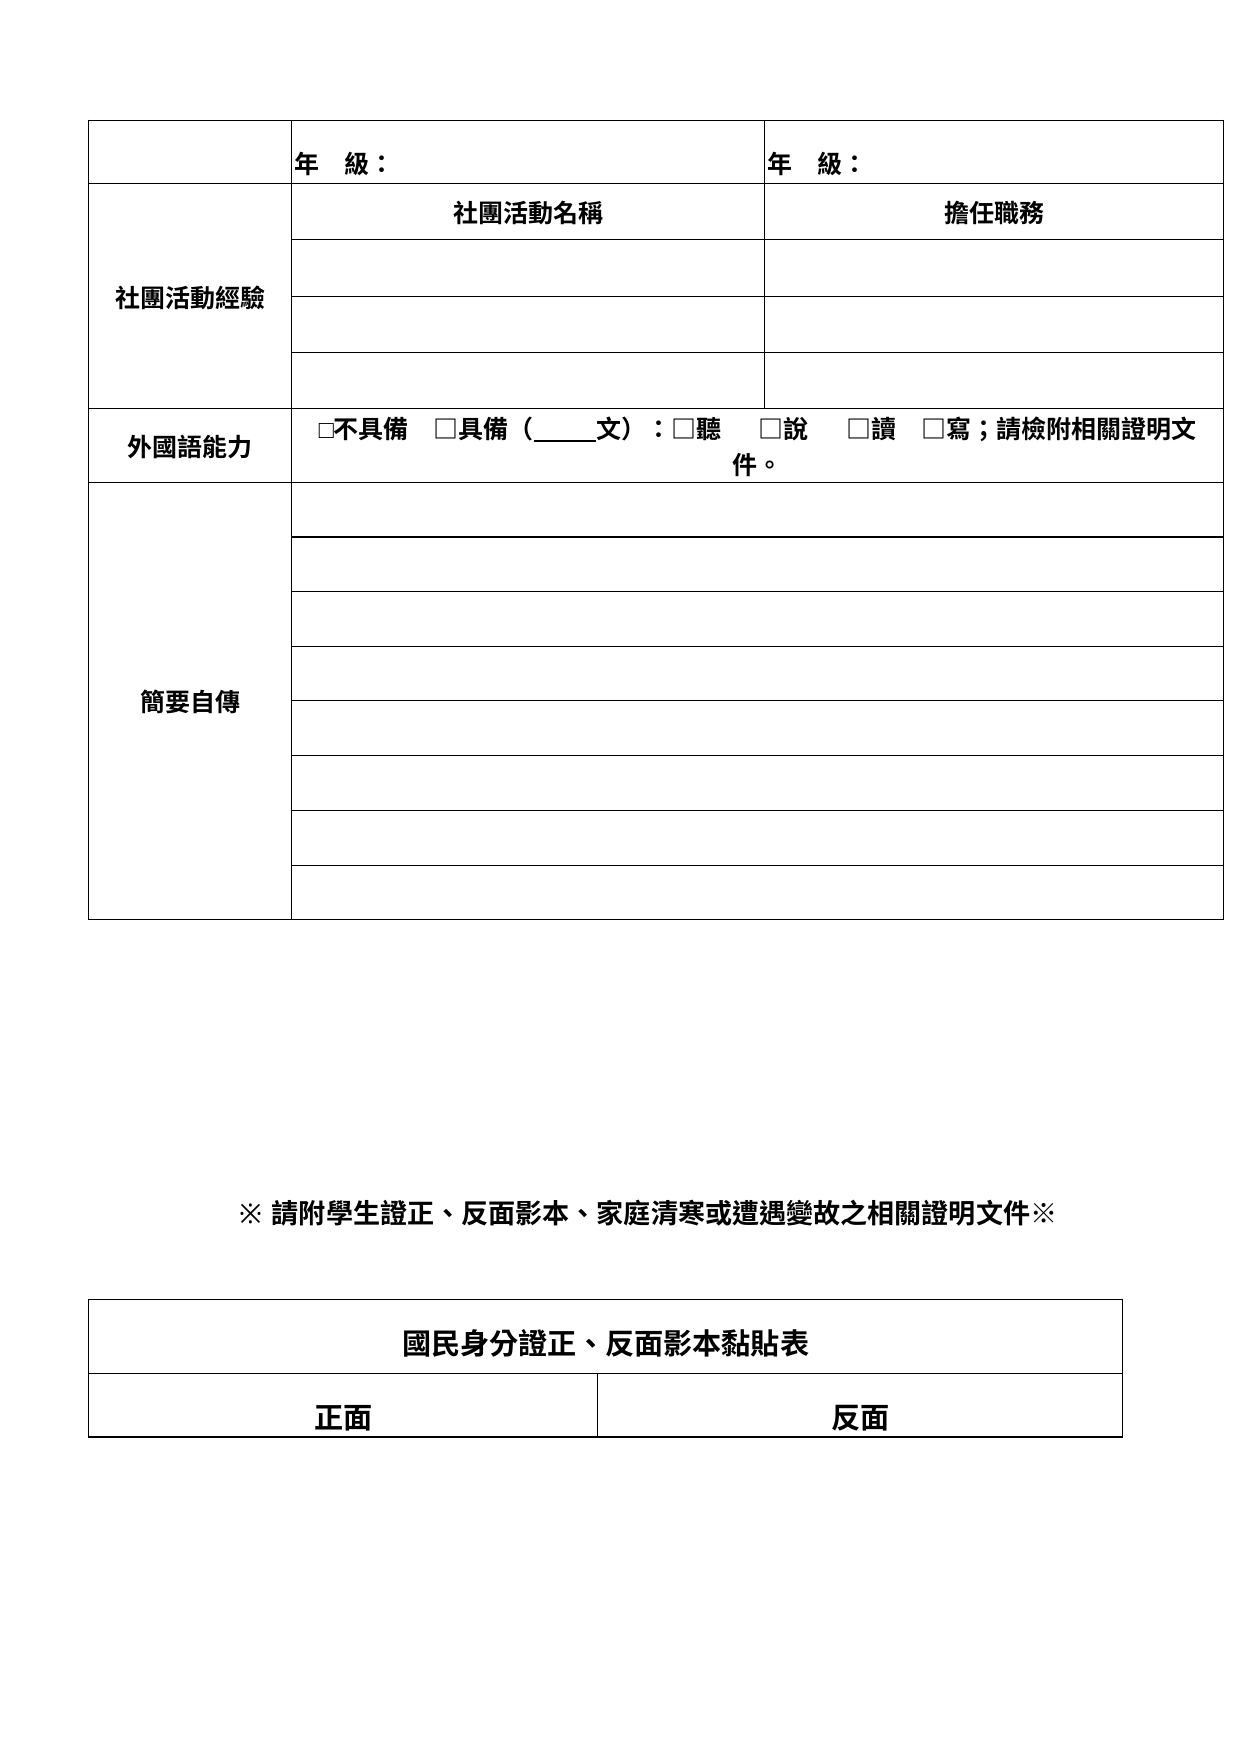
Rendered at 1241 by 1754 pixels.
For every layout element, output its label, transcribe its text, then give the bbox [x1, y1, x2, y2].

table_cell [765, 297, 1223, 352]
table_cell [292, 866, 1223, 919]
list 請附學生證正、反面影本、家庭清寒或遭遇變故之相關證明文件※ [140, 1170, 1152, 1233]
table_cell [292, 297, 764, 352]
table_cell 簡要自傳 [89, 483, 291, 919]
table_cell [292, 592, 1223, 646]
table_cell [292, 811, 1223, 864]
table_cell 外國語能力 [89, 409, 291, 482]
table_cell [765, 353, 1223, 408]
table_cell 社團活動經驗 [89, 184, 291, 408]
table_cell □不具備 □具備（ 文）：□聽 □說 □讀 □寫；請檢附相關證明文件。 [292, 409, 1223, 482]
table_cell [765, 240, 1223, 296]
table_cell 年 級： [765, 121, 1223, 183]
table_cell 擔任職務 [765, 184, 1223, 239]
table_cell [292, 483, 1223, 536]
table_cell [89, 121, 291, 183]
table_cell 社團活動名稱 [292, 184, 764, 239]
table_header 國民身分證正、反面影本黏貼表 [89, 1300, 1122, 1373]
table_cell [292, 353, 764, 408]
table_cell [292, 756, 1223, 810]
table_cell 反面 [598, 1374, 1122, 1436]
table_cell 年 級： [292, 121, 764, 183]
table_cell 正面 [89, 1374, 597, 1436]
table_cell [292, 538, 1223, 591]
table_cell [292, 240, 764, 296]
table_cell [292, 701, 1223, 755]
table_cell [292, 647, 1223, 700]
